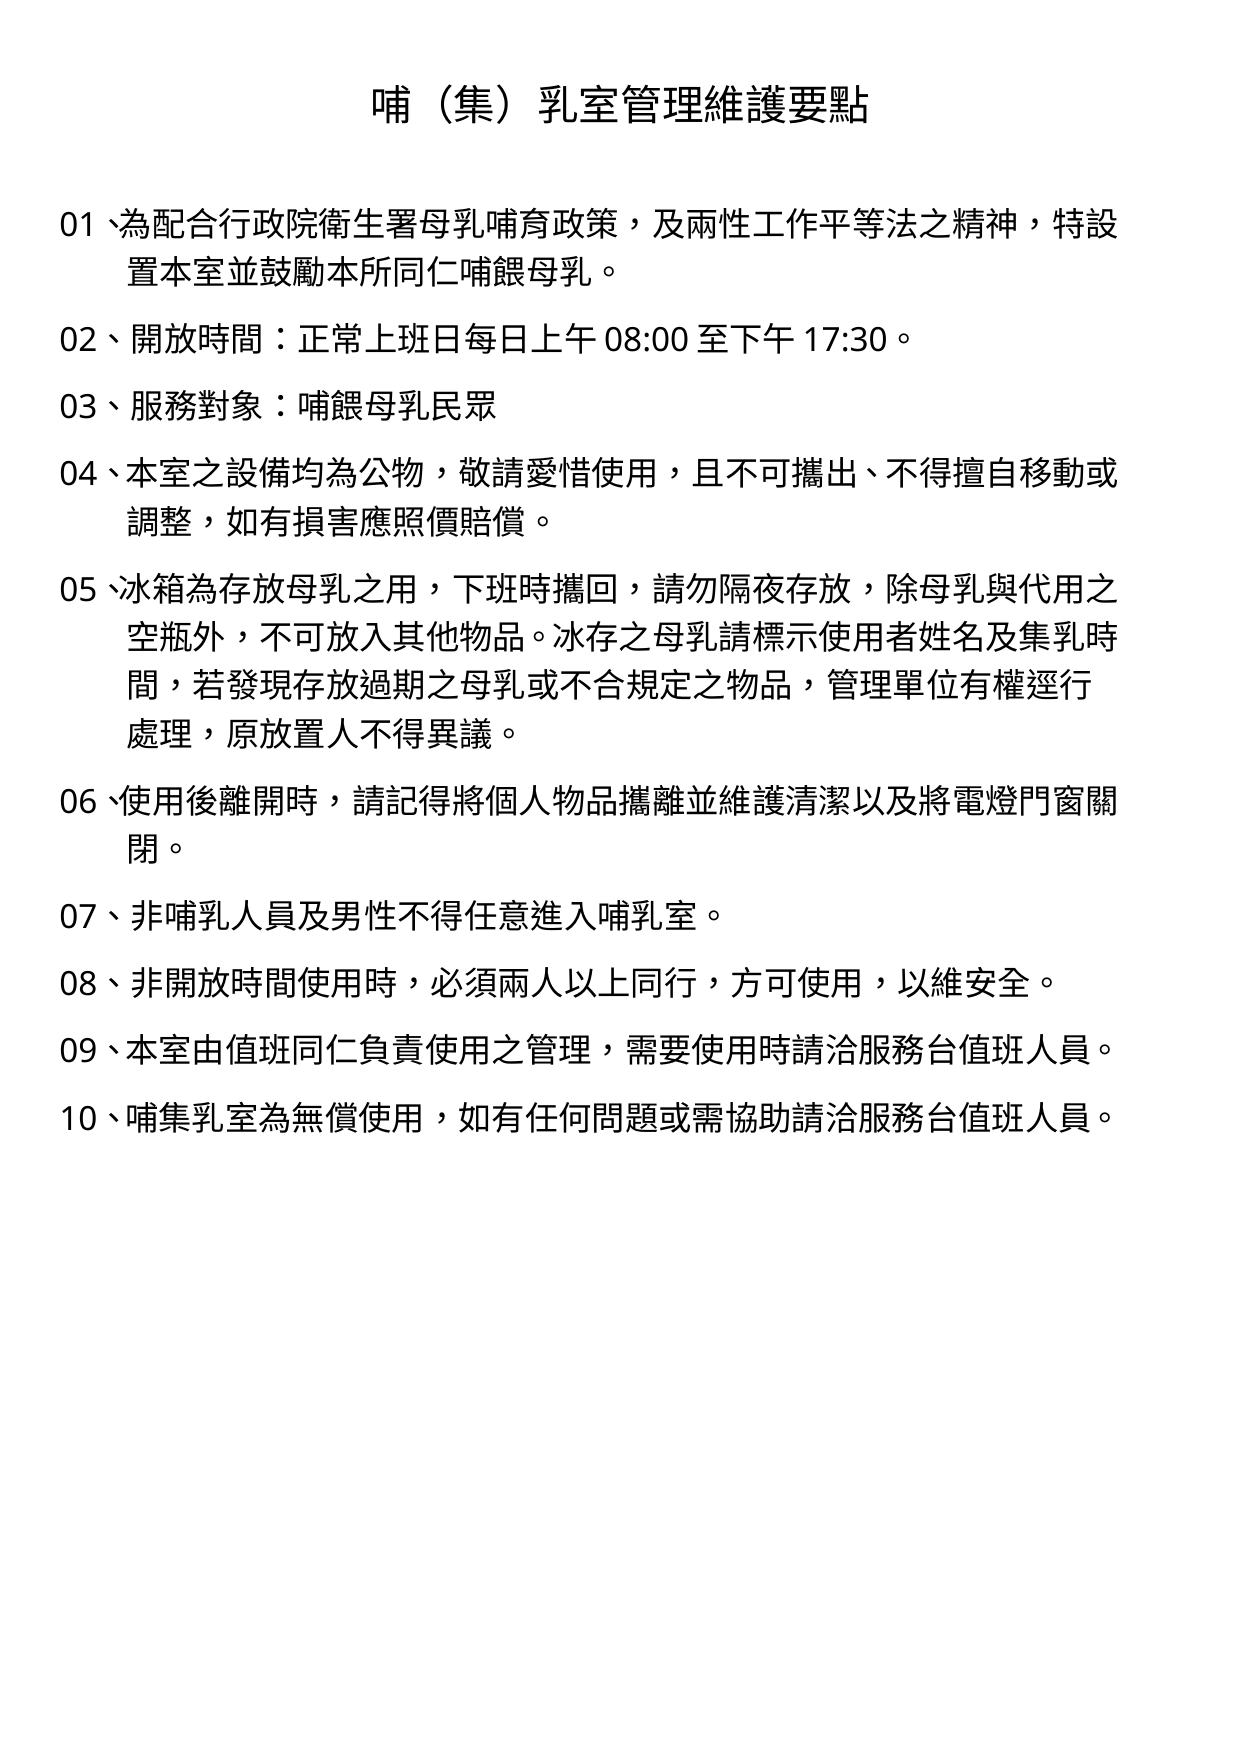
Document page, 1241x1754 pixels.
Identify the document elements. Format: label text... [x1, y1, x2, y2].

text 07、非哺乳人員及男性不得任意進入哺乳室。 [59, 890, 1119, 938]
text 10、哺集乳室為無償使用，如有任何問題或需協助請洽服務台值班人員。 [59, 1091, 1119, 1140]
text 08、非開放時間使用時，必須兩人以上同行，方可使用，以維安全。 [59, 957, 1119, 1006]
text 05、冰箱為存放母乳之用，下班時攜回，請勿隔夜存放，除母乳與代用之空瓶外，不可放入其他物品。冰存之母乳請標示使用者姓名及集乳時間，若發現存放過期之母乳或不合規定之物品，管理單位有權逕行處理，原放置人不得異議。 [59, 563, 1119, 756]
text 哺（集）乳室管理維護要點 [59, 71, 1181, 133]
text 06、使用後離開時，請記得將個人物品攜離並維護清潔以及將電燈門窗關閉。 [59, 774, 1119, 871]
text 02、開放時間：正常上班日每日上午08:00至下午17:30。 [59, 313, 1119, 361]
text 01、為配合行政院衛生署母乳哺育政策，及兩性工作平等法之精神，特設置本室並鼓勵本所同仁哺餵母乳。 [59, 197, 1119, 294]
text 09、本室由值班同仁負責使用之管理，需要使用時請洽服務台值班人員。 [59, 1024, 1119, 1073]
text 03、服務對象：哺餵母乳民眾 [59, 380, 1119, 428]
text 04、本室之設備均為公物，敬請愛惜使用，且不可攜出、不得擅自移動或調整，如有損害應照價賠償。 [59, 447, 1119, 544]
